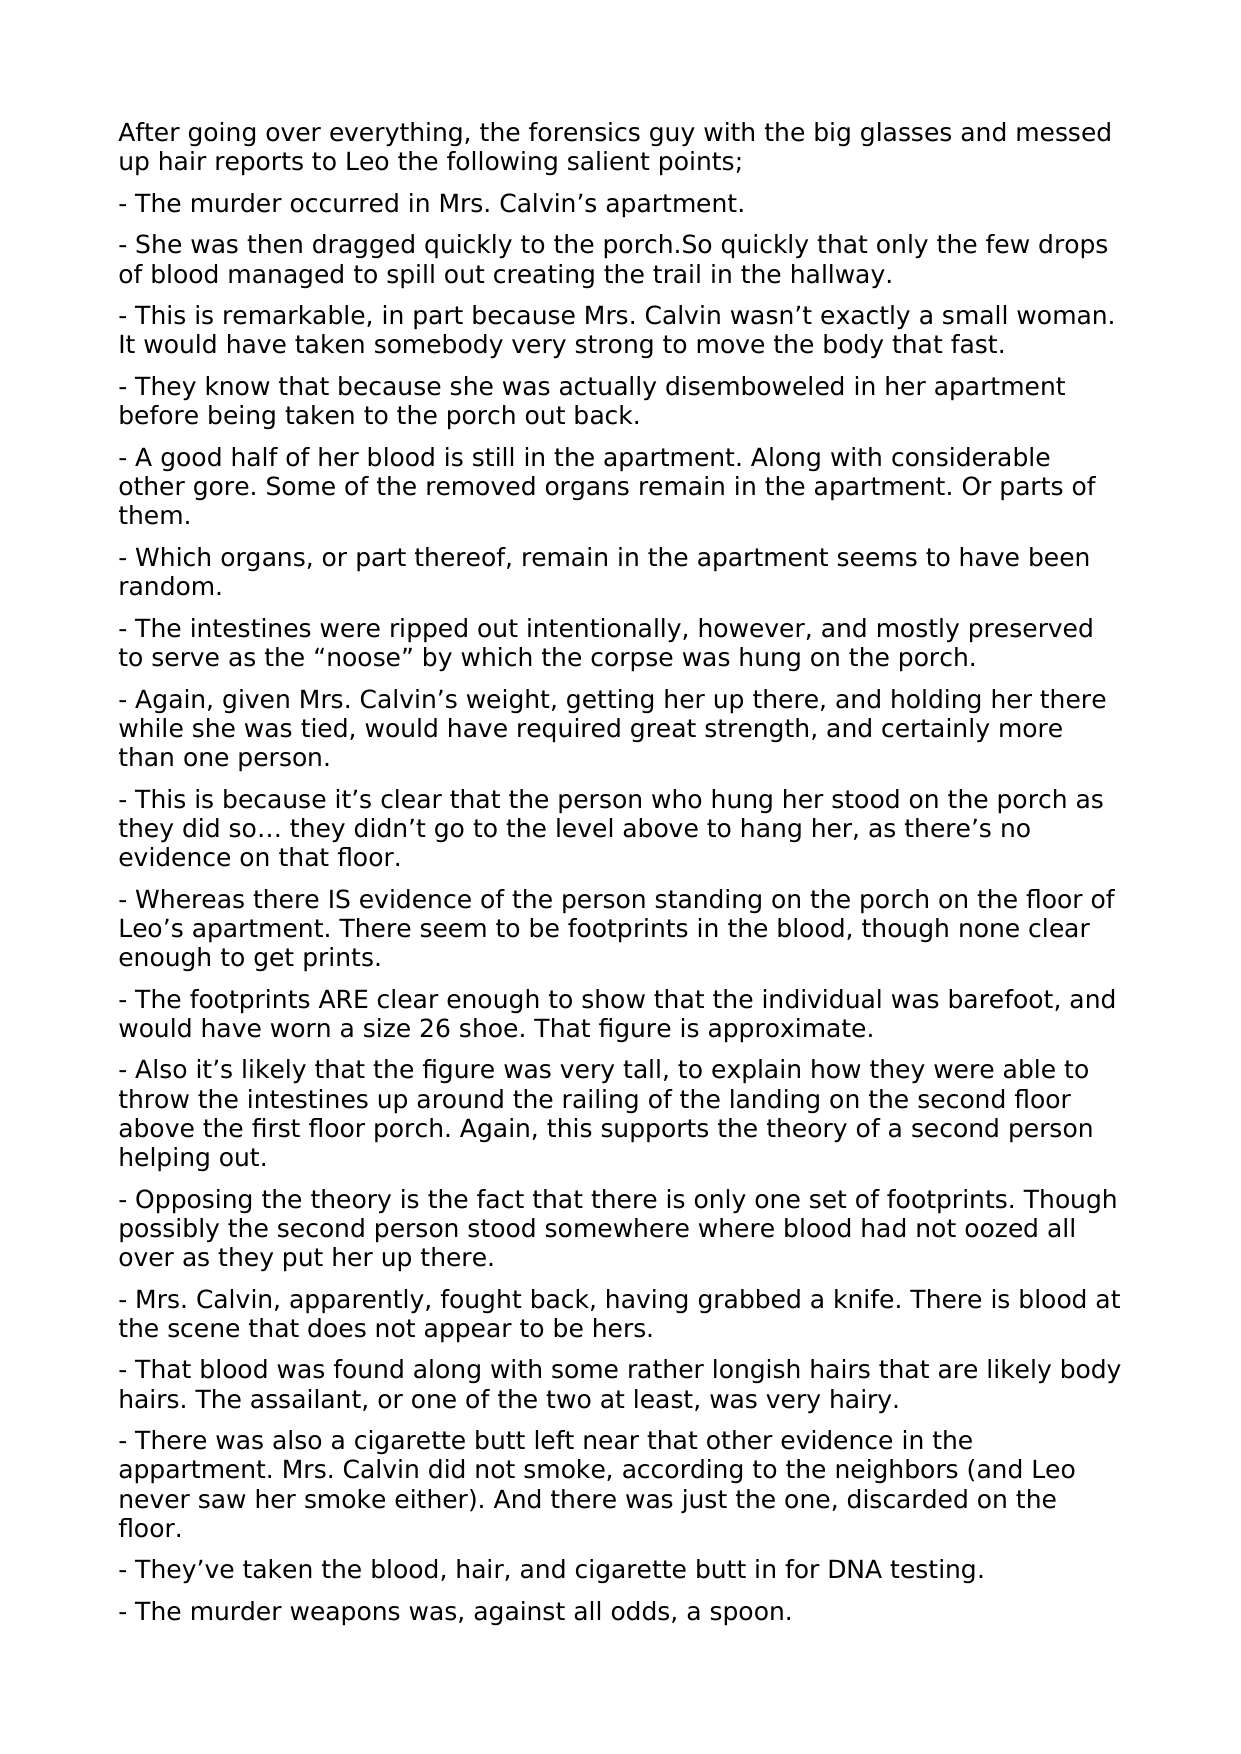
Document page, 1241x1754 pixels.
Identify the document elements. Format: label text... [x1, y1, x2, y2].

text - The murder occurred in Mrs. Calvin’s apartment. [118, 189, 1122, 218]
text - There was also a cigarette butt left near that other evidence in the appartment. Mrs. Calvin did not smoke, according to the neighbors (and Leo never saw her smoke either). And there was just the one, discarded on the floor. [118, 1426, 1122, 1543]
text - They’ve taken the blood, hair, and cigarette butt in for DNA testing. [118, 1556, 1122, 1585]
text - This is remarkable, in part because Mrs. Calvin wasn’t exactly a small woman. It would have taken somebody very strong to move the body that fast. [118, 301, 1122, 360]
text - Again, given Mrs. Calvin’s weight, getting her up there, and holding her there while she was tied, would have required great strength, and certainly more than one person. [118, 685, 1122, 772]
text - The intestines were ripped out intentionally, however, and mostly preserved to serve as the “noose” by which the corpse was hung on the porch. [118, 614, 1122, 672]
text After going over everything, the forensics guy with the big glasses and messed up hair reports to Leo the following salient points; [118, 118, 1122, 176]
text - Whereas there IS evidence of the person standing on the porch on the floor of Leo’s apartment. There seem to be footprints in the blood, though none clear enough to get prints. [118, 885, 1122, 972]
text - That blood was found along with some rather longish hairs that are likely body hairs. The assailant, or one of the two at least, was very hairy. [118, 1356, 1122, 1414]
text - Which organs, or part thereof, remain in the apartment seems to have been random. [118, 543, 1122, 601]
text - This is because it’s clear that the person who hung her stood on the porch as they did so… they didn’t go to the level above to hang her, as there’s no evidence on that floor. [118, 785, 1122, 872]
text - A good half of her blood is still in the apartment. Along with considerable other gore. Some of the removed organs remain in the apartment. Or parts of them. [118, 443, 1122, 531]
text - Also it’s likely that the figure was very tall, to explain how they were able to throw the intestines up around the railing of the landing on the second floor above the first floor porch. Again, this supports the theory of a second person helping out. [118, 1056, 1122, 1172]
text - The murder weapons was, against all odds, a spoon. [118, 1597, 1122, 1626]
text - Opposing the theory is the fact that there is only one set of footprints. Though possibly the second person stood somewhere where blood had not oozed all over as they put her up there. [118, 1185, 1122, 1272]
text - They know that because she was actually disemboweled in her apartment before being taken to the porch out back. [118, 372, 1122, 431]
text - She was then dragged quickly to the porch.So quickly that only the few drops of blood managed to spill out creating the trail in the hallway. [118, 231, 1122, 289]
text - The footprints ARE clear enough to show that the individual was barefoot, and would have worn a size 26 shoe. That figure is approximate. [118, 985, 1122, 1043]
text - Mrs. Calvin, apparently, fought back, having grabbed a knife. There is blood at the scene that does not appear to be hers. [118, 1285, 1122, 1343]
